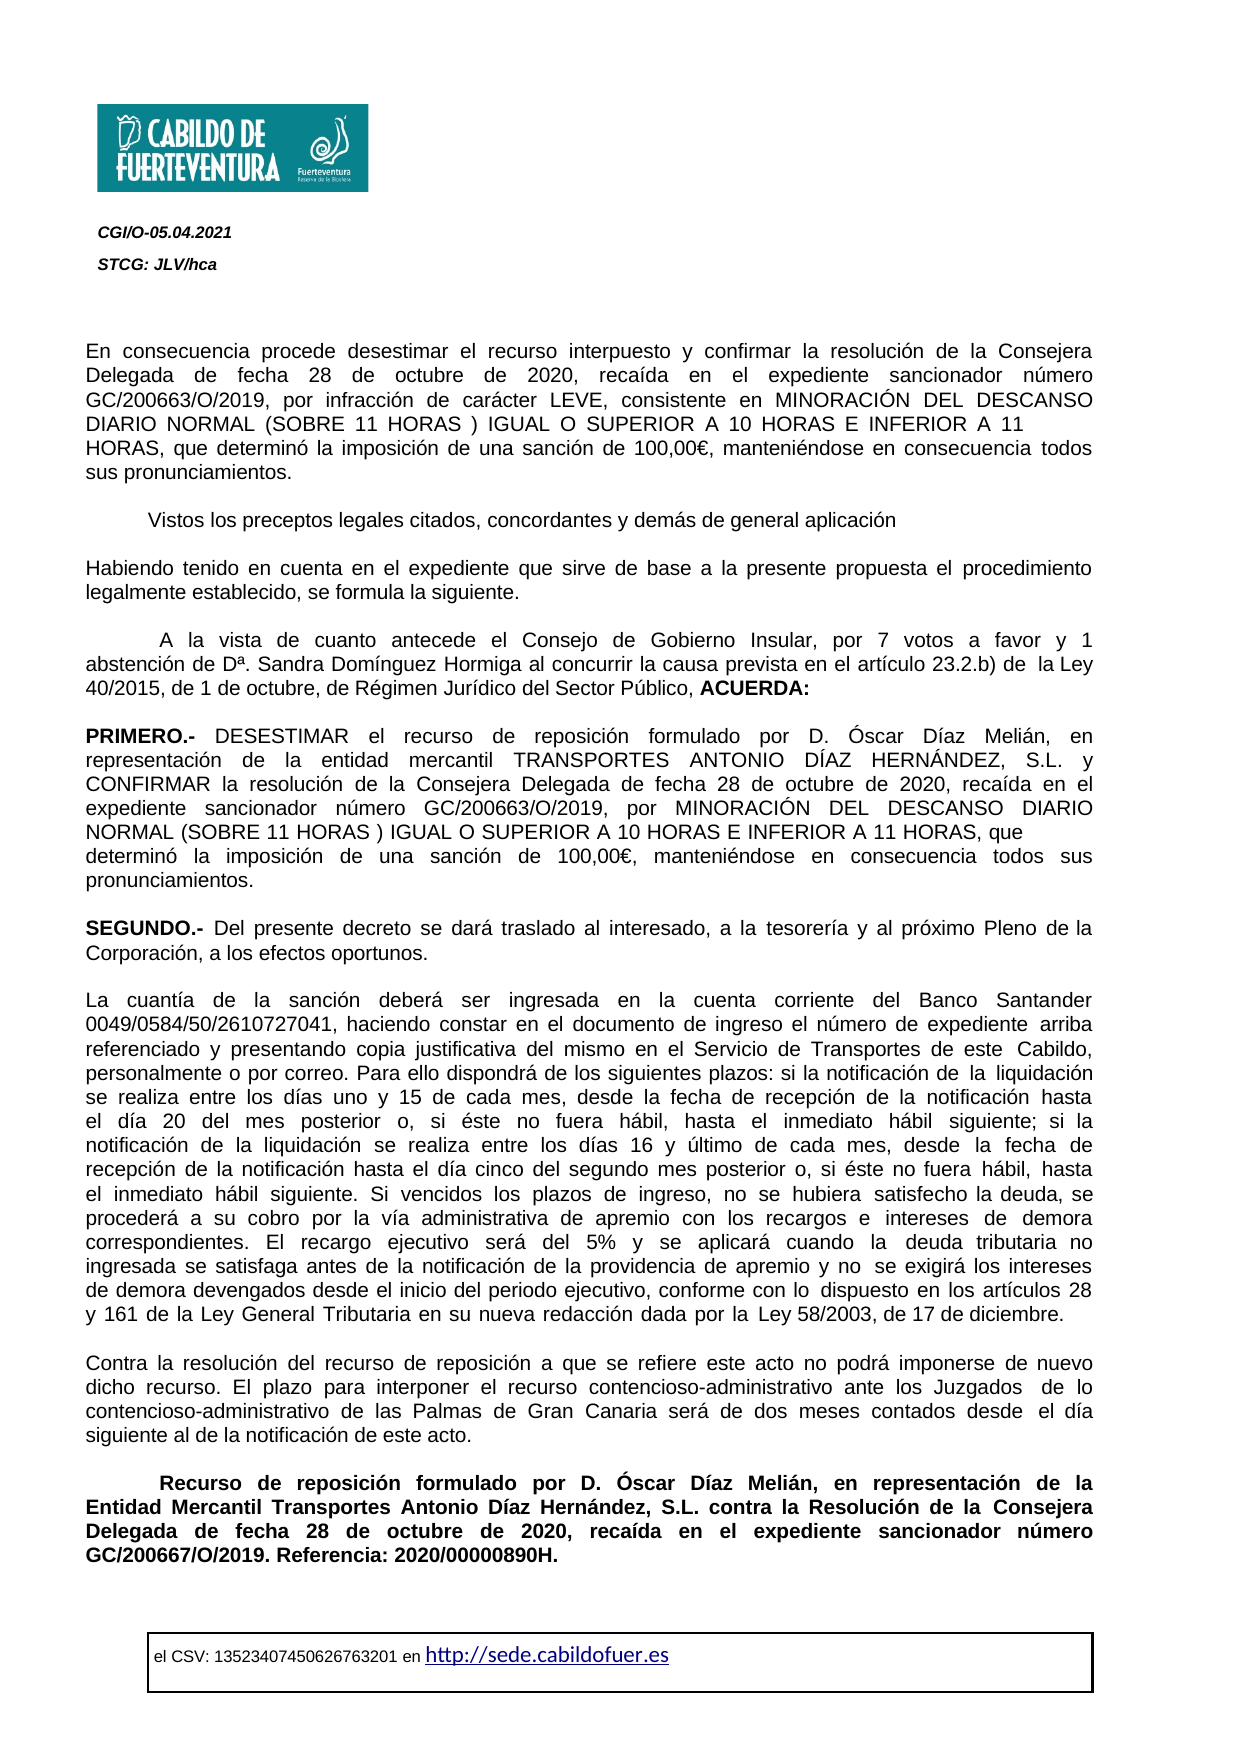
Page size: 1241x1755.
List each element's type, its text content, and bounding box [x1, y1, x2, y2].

text HORAS, que determinó la imposición de una sanción de 100,00€, manteniéndose en consecuencia todos sus pronunciamientos. [85, 436, 1093, 484]
text La cuantía de la sanción deberá ser ingresada en la cuenta corriente del Banco Santander 0049/0584/50/2610727041, haciendo constar en el documento de ingreso el número de expediente arriba referenciado y presentando copia justificativa del mismo en el Servicio de Transportes de este Cabildo, personalmente o por correo. Para ello dispondrá de los siguientes plazos: si la notificación de la liquidación se realiza entre los días uno y 15 de cada mes, desde la fecha de recepción de la notificación hasta el día 20 del mes posterior o, si éste no fuera hábil, hasta el inmediato hábil siguiente; si la notificación de la liquidación se realiza entre los días 16 y último de cada mes, desde la fecha de recepción de la notificación hasta el día cinco del segundo mes posterior o, si éste no fuera hábil, hasta el inmediato hábil siguiente. Si vencidos los plazos de ingreso, no se hubiera satisfecho la deuda, se procederá a su cobro por la vía administrativa de apremio con los recargos e intereses de demora correspondientes. El recargo ejecutivo será del 5% y se aplicará cuando la deuda tributaria no ingresada se satisfaga antes de la notificación de la providencia de apremio y no se exigirá los intereses de demora devengados desde el inicio del periodo ejecutivo, conforme con lo dispuesto en los artículos 28 y 161 de la Ley General Tributaria en su nueva redacción dada por la Ley 58/2003, de 17 de diciembre. [85, 988, 1093, 1326]
text Habiendo tenido en cuenta en el expediente que sirve de base a la presente propuesta el procedimiento legalmente establecido, se formula la siguiente. [85, 555, 1093, 603]
text PRIMERO.- DESESTIMAR el recurso de reposición formulado por D. Óscar Díaz Melián, en representación de la entidad mercantil TRANSPORTES ANTONIO DÍAZ HERNÁNDEZ, S.L. y CONFIRMAR la resolución de la Consejera Delegada de fecha 28 de octubre de 2020, recaída en el expediente sancionador número GC/200663/O/2019, por MINORACIÓN DEL DESCANSO DIARIO NORMAL (SOBRE 11 HORAS ) IGUAL O SUPERIOR A 10 HORAS E INFERIOR A 11 HORAS, que [85, 723, 1093, 844]
text determinó la imposición de una sanción de 100,00€, manteniéndose en consecuencia todos sus pronunciamientos. [85, 844, 1093, 892]
text Contra la resolución del recurso de reposición a que se refiere este acto no podrá imponerse de nuevo dicho recurso. El plazo para interponer el recurso contencioso-administrativo ante los Juzgados de lo contencioso-administrativo de las Palmas de Gran Canaria será de dos meses contados desde el día siguiente al de la notificación de este acto. [85, 1350, 1093, 1447]
text Vistos los preceptos legales citados, concordantes y demás de general aplicación [148, 508, 1107, 532]
text En consecuencia procede desestimar el recurso interpuesto y confirmar la resolución de la Consejera Delegada de fecha 28 de octubre de 2020, recaída en el expediente sancionador número GC/200663/O/2019, por infracción de carácter LEVE, consistente en MINORACIÓN DEL DESCANSO DIARIO NORMAL (SOBRE 11 HORAS ) IGUAL O SUPERIOR A 10 HORAS E INFERIOR A 11 [85, 339, 1093, 436]
text SEGUNDO.- Del presente decreto se dará traslado al interesado, a la tesorería y al próximo Pleno de la Corporación, a los efectos oportunos. [85, 916, 1093, 964]
text A la vista de cuanto antecede el Consejo de Gobierno Insular, por 7 votos a favor y 1 abstención de Dª. Sandra Domínguez Hormiga al concurrir la causa prevista en el artículo 23.2.b) de la Ley 40/2015, de 1 de octubre, de Régimen Jurídico del Sector Público, ACUERDA: [85, 627, 1093, 700]
subtitle Recurso de reposición formulado por D. Óscar Díaz Melián, en representación de la Entidad Mercantil Transportes Antonio Díaz Hernández, S.L. contra la Resolución de la Consejera Delegada de fecha 28 de octubre de 2020, recaída en el expediente sancionador número GC/200667/O/2019. Referencia: 2020/00000890H. [85, 1471, 1093, 1567]
